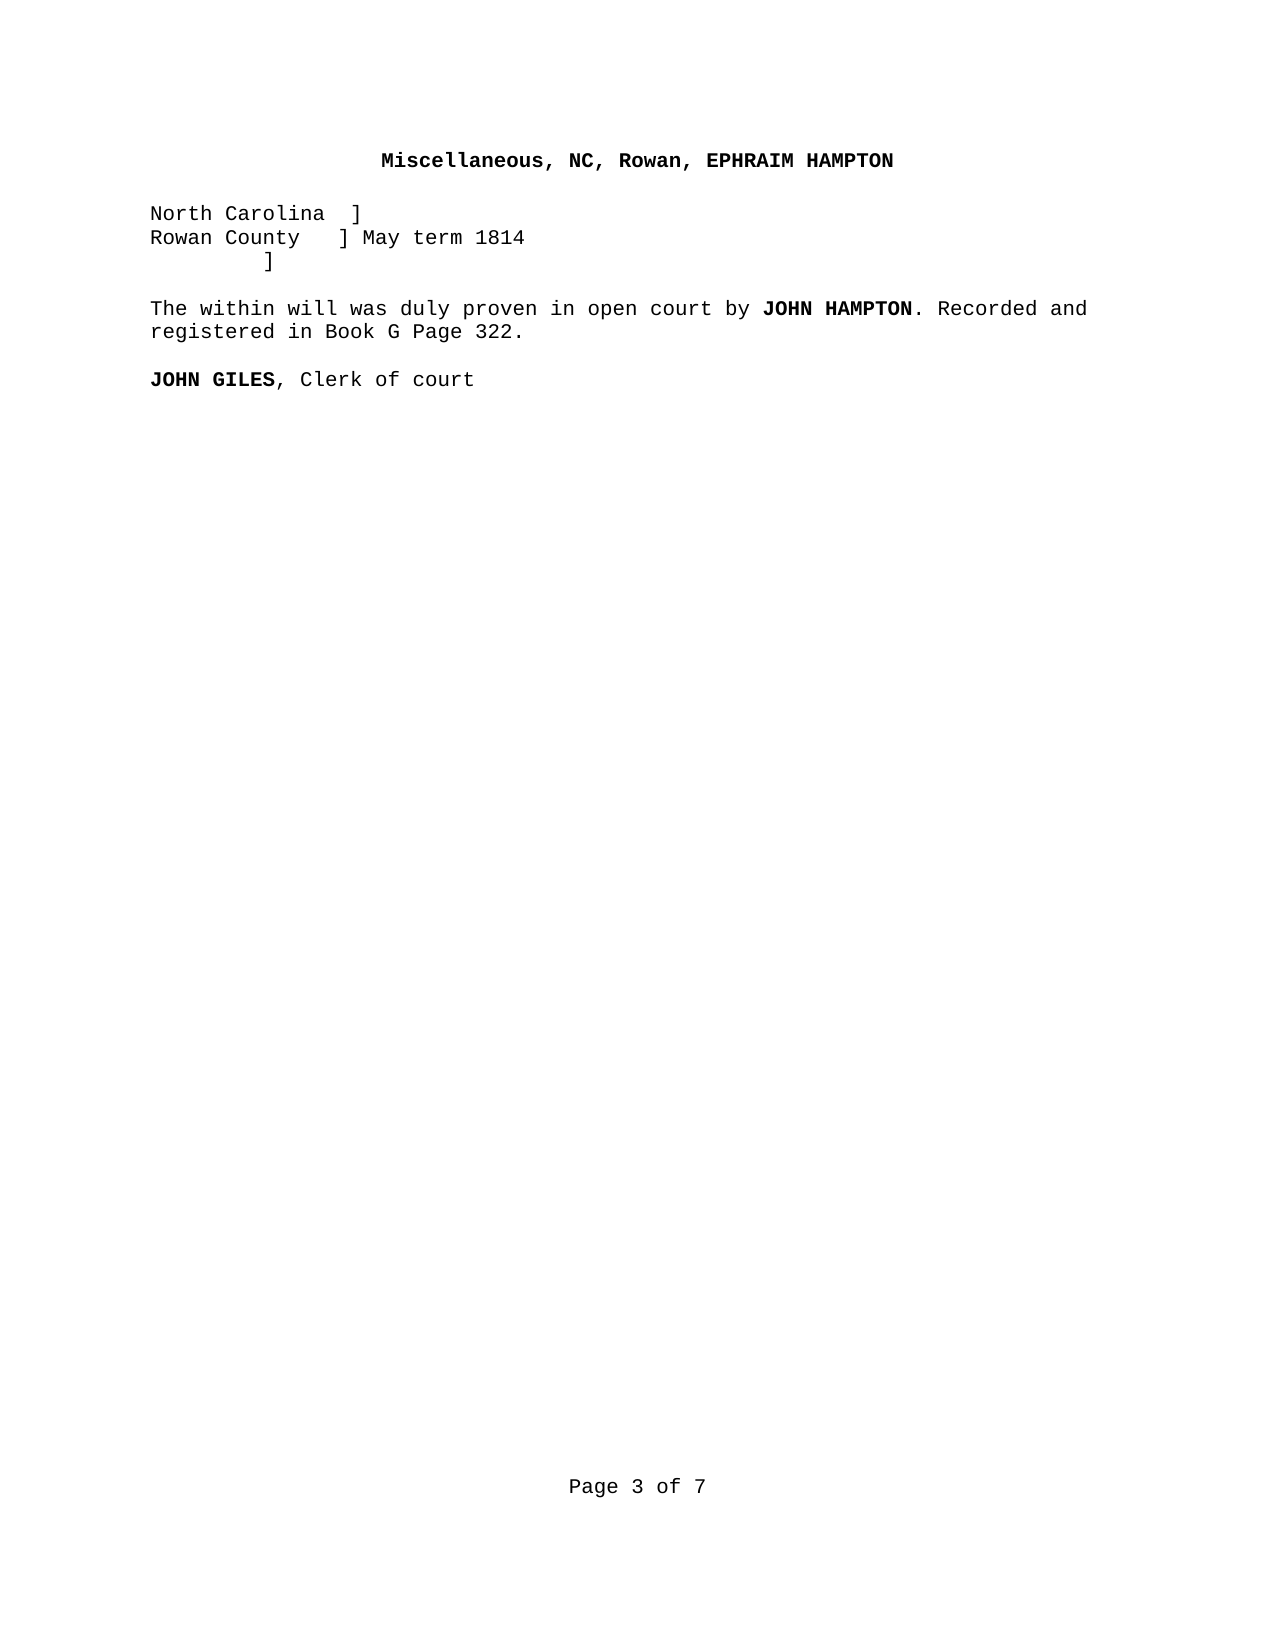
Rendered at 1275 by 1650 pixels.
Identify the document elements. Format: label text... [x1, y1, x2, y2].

text Rowan County ] May term 1814 [150, 227, 1125, 250]
text The within will was duly proven in open court by JOHN HAMPTON. Recorded and registered in Book G Page 322. [150, 298, 1125, 345]
text ] [150, 250, 1125, 274]
text North Carolina ] [150, 203, 1125, 227]
text JOHN GILES, Clerk of court [150, 369, 1125, 392]
